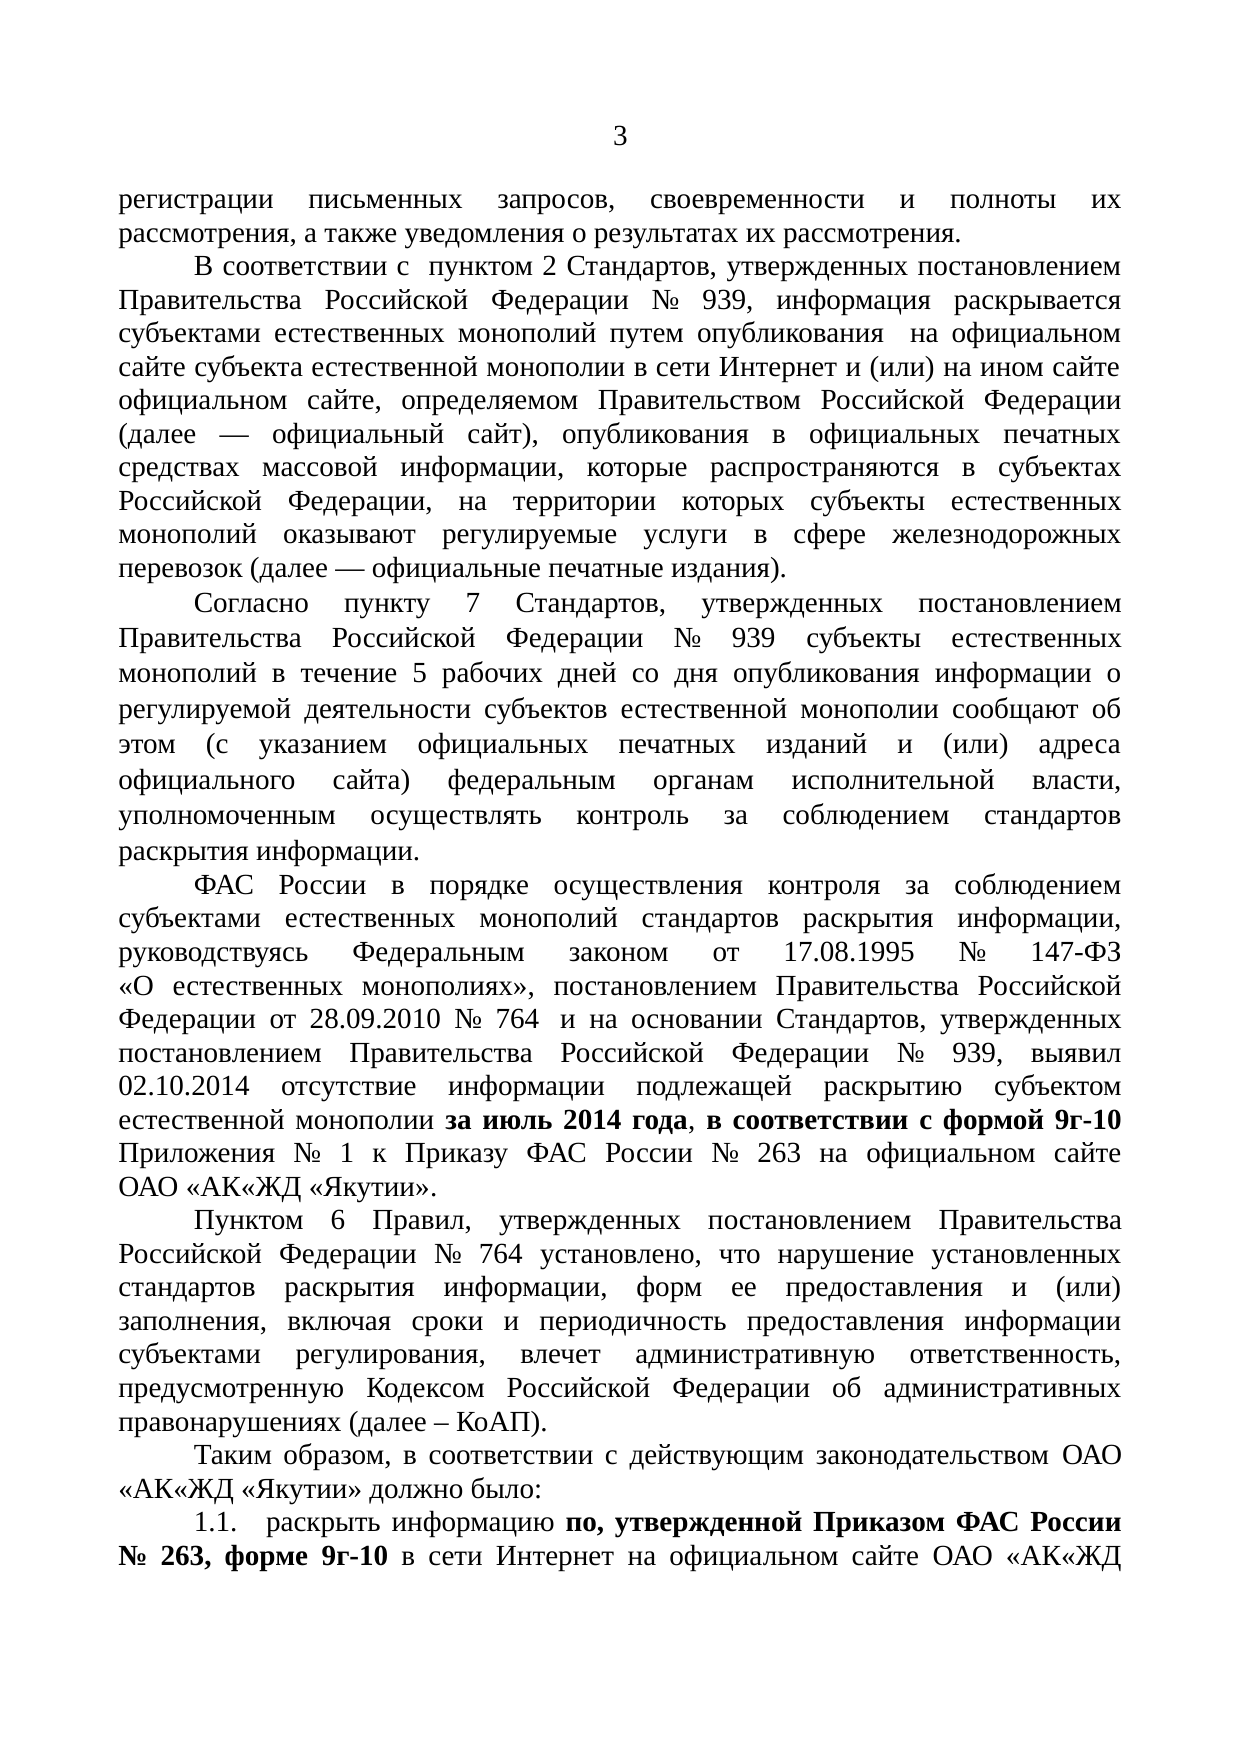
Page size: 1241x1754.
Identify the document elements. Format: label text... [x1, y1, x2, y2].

text Таким образом, в соответствии с действующим законодательством ОАО «АК«ЖД «Якутии» должно было: [118, 1437, 1122, 1504]
list раскрыть информацию по, утвержденной Приказом ФАС России № 263, форме 9г-10 в сети Интернет на официальном сайте ОАО «АК«ЖД [118, 1504, 1122, 1571]
text ФАС России в порядке осуществления контроля за соблюдением субъектами естественных монополий стандартов раскрытия информации, руководствуясь Федеральным законом от 17.08.1995 № 147-ФЗ «О естественных монополиях», постановлением Правительства Российской Федерации от 28.09.2010 № 764 и на основании Стандартов, утвержденных постановлением Правительства Российской Федерации № 939, выявил 02.10.2014 отсутствие информации подлежащей раскрытию субъектом естественной монополии за июль 2014 года, в соответствии с формой 9г-10 Приложения № 1 к Приказу ФАС России № 263 на официальном сайте ОАО «АК«ЖД «Якутии». [118, 867, 1122, 1202]
text Пунктом 6 Правил, утвержденных постановлением Правительства Российской Федерации № 764 установлено, что нарушение установленных стандартов раскрытия информации, форм ее предоставления и (или) заполнения, включая сроки и периодичность предоставления информации субъектами регулирования, влечет административную ответственность, предусмотренную Кодексом Российской Федерации об административных правонарушениях (далее – КоАП). [118, 1202, 1122, 1437]
text Согласно пункту 7 Стандартов, утвержденных постановлением Правительства Российской Федерации № 939 субъекты естественных монополий в течение 5 рабочих дней со дня опубликования информации о регулируемой деятельности субъектов естественной монополии сообщают об этом (с указанием официальных печатных изданий и (или) адреса официального сайта) федеральным органам исполнительной власти, уполномоченным осуществлять контроль за соблюдением стандартов раскрытия информации. [118, 584, 1122, 867]
text регистрации письменных запросов, своевременности и полноты их рассмотрения, а также уведомления о результатах их рассмотрения. [118, 181, 1122, 248]
text В соответствии с пунктом 2 Стандартов, утвержденных постановлением Правительства Российской Федерации № 939, информация раскрывается субъектами естественных монополий путем опубликования на официальном сайте субъекта естественной монополии в сети Интернет и (или) на ином сайте официальном сайте, определяемом Правительством Российской Федерации (далее — официальный сайт), опубликования в официальных печатных средствах массовой информации, которые распространяются в субъектах Российской Федерации, на территории которых субъекты естественных монополий оказывают регулируемые услуги в сфере железнодорожных перевозок (далее — официальные печатные издания). [118, 248, 1122, 584]
